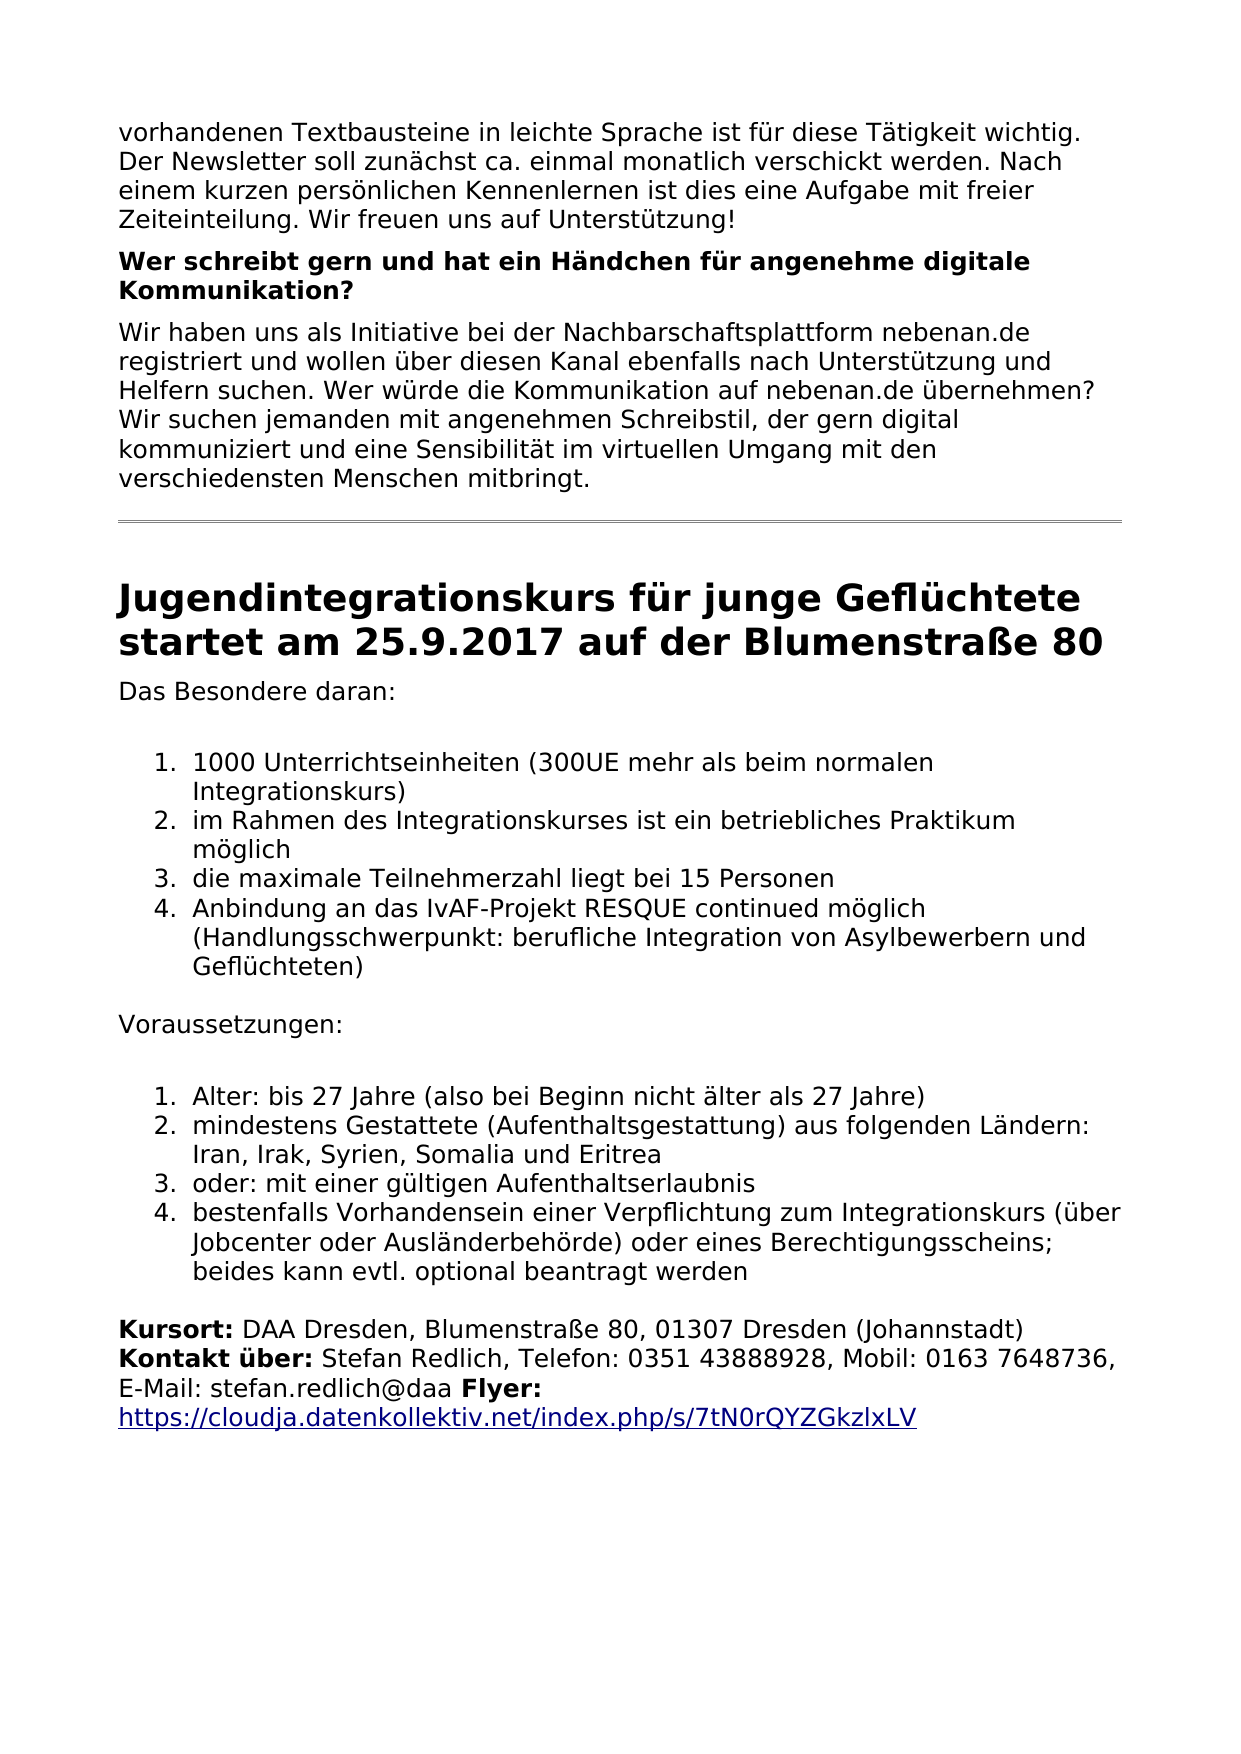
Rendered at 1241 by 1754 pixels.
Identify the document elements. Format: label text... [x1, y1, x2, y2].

text Voraussetzungen: [118, 1011, 1122, 1040]
list 1000 Unterrichtseinheiten (300UE mehr als beim normalen Integrationskurs) [177, 748, 1122, 806]
list mindestens Gestattete (Aufenthaltsgestattung) aus folgenden Ländern: Iran, Irak, Syrien, Somalia und Eritrea [177, 1111, 1122, 1169]
text Das Besondere daran: [118, 677, 1122, 706]
list oder: mit einer gültigen Aufenthaltserlaubnis [177, 1169, 1122, 1198]
subtitle Jugendintegrationskurs für junge Geflüchtete startet am 25.9.2017 auf der Blumenstraße 80 [118, 577, 1122, 664]
text Kursort: DAA Dresden, Blumenstraße 80, 01307 Dresden (Johannstadt) Kontakt über: Stefan Redlich, Telefon: 0351 43888928, Mobil: 0163 7648736, E-Mail: stefan.redlich@daa Flyer: https://cloudja.datenkollektiv.net/index.php/s/7tN0rQYZGkzlxLV [118, 1316, 1122, 1432]
list Alter: bis 27 Jahre (also bei Beginn nicht älter als 27 Jahre) [177, 1082, 1122, 1111]
list die maximale Teilnehmerzahl liegt bei 15 Personen [177, 864, 1122, 894]
text Wir haben uns als Initiative bei der Nachbarschaftsplattform nebenan.de registriert und wollen über diesen Kanal ebenfalls nach Unterstützung und Helfern suchen. Wer würde die Kommunikation auf nebenan.de übernehmen? Wir suchen jemanden mit angenehmen Schreibstil, der gern digital kommuniziert und eine Sensibilität im virtuellen Umgang mit den verschiedensten Menschen mitbringt. [118, 318, 1122, 493]
list bestenfalls Vorhandensein einer Verpflichtung zum Integrationskurs (über Jobcenter oder Ausländerbehörde) oder eines Berechtigungsscheins; beides kann evtl. optional beantragt werden [177, 1198, 1122, 1286]
list Anbindung an das IvAF-Projekt RESQUE continued möglich (Handlungsschwerpunkt: berufliche Integration von Asylbewerbern und Geflüchteten) [177, 894, 1122, 981]
text vorhandenen Textbausteine in leichte Sprache ist für diese Tätigkeit wichtig. Der Newsletter soll zunächst ca. einmal monatlich verschickt werden. Nach einem kurzen persönlichen Kennenlernen ist dies eine Aufgabe mit freier Zeiteinteilung. Wir freuen uns auf Unterstützung! [118, 118, 1122, 235]
list im Rahmen des Integrationskurses ist ein betriebliches Praktikum möglich [177, 806, 1122, 864]
text Wer schreibt gern und hat ein Händchen für angenehme digitale Kommunikation? [118, 247, 1122, 306]
